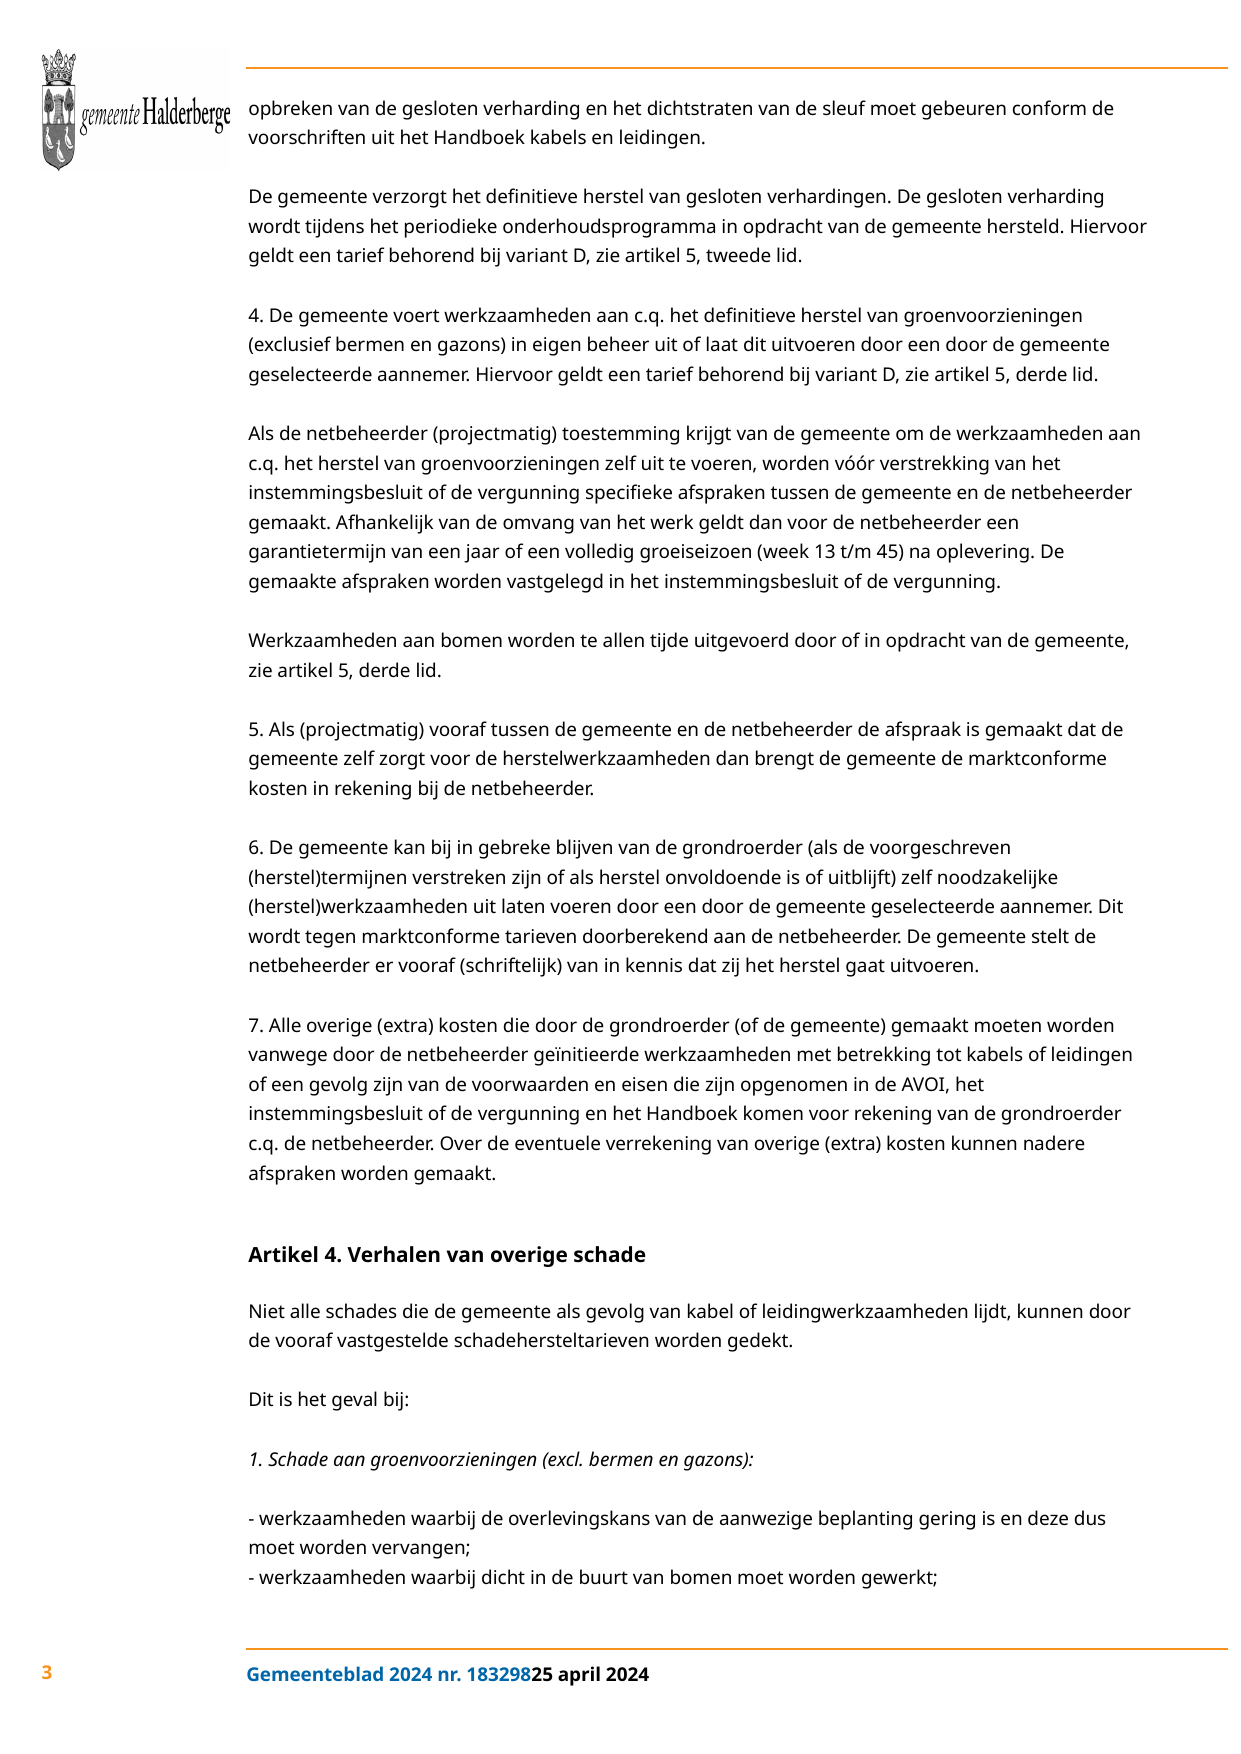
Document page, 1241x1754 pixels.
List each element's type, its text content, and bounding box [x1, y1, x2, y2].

text Dit is het geval bij: [248, 1387, 1152, 1412]
text - werkzaamheden waarbij dicht in de buurt van bomen moet worden gewerkt; [248, 1564, 1152, 1590]
text 1. Schade aan groenvoorzieningen (excl. bermen en gazons): [248, 1446, 1152, 1471]
text 4. De gemeente voert werkzaamheden aan c.q. het definitieve herstel van groenvoorzieningen (exclusief bermen en gazons) in eigen beheer uit of laat dit uitvoeren door een door de gemeente geselecteerde aannemer. Hiervoor geldt een tarief behorend bij variant D, zie artikel 5, derde lid. [248, 302, 1152, 387]
text Artikel 4. Verhalen van overige schade [248, 1240, 1152, 1268]
text De gemeente verzorgt het definitieve herstel van gesloten verhardingen. De gesloten verharding wordt tijdens het periodieke onderhoudsprogramma in opdracht van de gemeente hersteld. Hiervoor geldt een tarief behorend bij variant D, zie artikel 5, tweede lid. [248, 183, 1152, 268]
text 7. Alle overige (extra) kosten die door de grondroerder (of de gemeente) gemaakt moeten worden vanwege door de netbeheerder geïnitieerde werkzaamheden met betrekking tot kabels of leidingen of een gevolg zijn van de voorwaarden en eisen die zijn opgenomen in de AVOI, het instemmingsbesluit of de vergunning en het Handboek komen voor rekening van de grondroerder c.q. de netbeheerder. Over de eventuele verrekening van overige (extra) kosten kunnen nadere afspraken worden gemaakt. [248, 1012, 1152, 1186]
text - werkzaamheden waarbij de overlevingskans van de aanwezige beplanting gering is en deze dus moet worden vervangen; [248, 1505, 1152, 1560]
text Niet alle schades die de gemeente als gevolg van kabel of leidingwerkzaamheden lijdt, kunnen door de vooraf vastgestelde schadehersteltarieven worden gedekt. [248, 1298, 1152, 1353]
text Als de netbeheerder (projectmatig) toestemming krijgt van de gemeente om de werkzaamheden aan c.q. het herstel van groenvoorzieningen zelf uit te voeren, worden vóór verstrekking van het instemmingsbesluit of de vergunning specifieke afspraken tussen de gemeente en de netbeheerder gemaakt. Afhankelijk van de omvang van het werk geldt dan voor de netbeheerder een garantietermijn van een jaar of een volledig groeiseizoen (week 13 t/m 45) na oplevering. De gemaakte afspraken worden vastgelegd in het instemmingsbesluit of de vergunning. [248, 420, 1152, 594]
text opbreken van de gesloten verharding en het dichtstraten van de sleuf moet gebeuren conform de voorschriften uit het Handboek kabels en leidingen. [248, 95, 1152, 150]
text Werkzaamheden aan bomen worden te allen tijde uitgevoerd door of in opdracht van de gemeente, zie artikel 5, derde lid. [248, 627, 1152, 683]
text 6. De gemeente kan bij in gebreke blijven van de grondroerder (als de voorgeschreven (herstel)termijnen verstreken zijn of als herstel onvoldoende is of uitblijft) zelf noodzakelijke (herstel)werkzaamheden uit laten voeren door een door de gemeente geselecteerde aannemer. Dit wordt tegen marktconforme tarieven doorberekend aan de netbeheerder. De gemeente stelt de netbeheerder er vooraf (schriftelijk) van in kennis dat zij het herstel gaat uitvoeren. [248, 834, 1152, 978]
text 5. Als (projectmatig) vooraf tussen de gemeente en de netbeheerder de afspraak is gemaakt dat de gemeente zelf zorgt voor de herstelwerkzaamheden dan brengt de gemeente de marktconforme kosten in rekening bij de netbeheerder. [248, 716, 1152, 801]
picture [41, 47, 231, 172]
